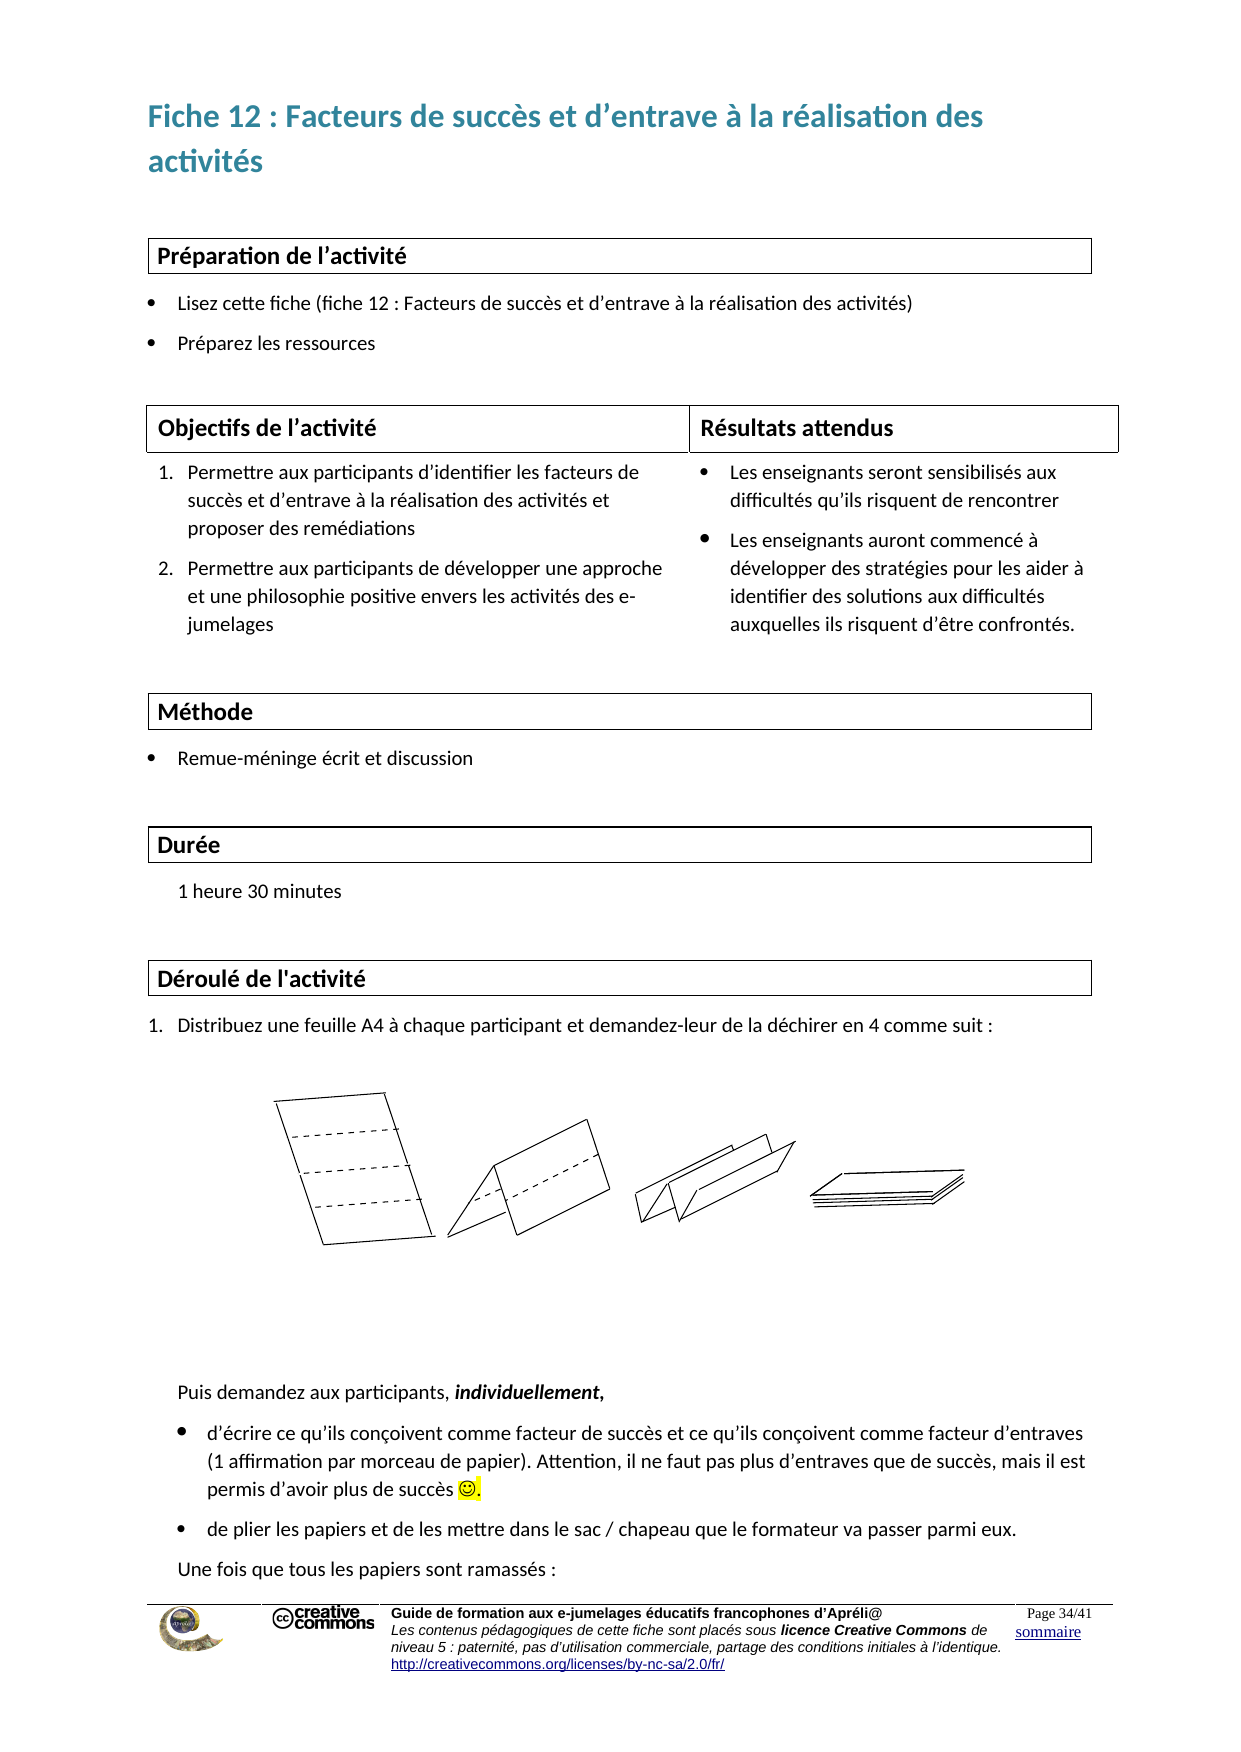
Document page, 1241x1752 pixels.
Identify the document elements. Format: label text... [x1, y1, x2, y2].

table_header Objectifs de l’activité [147, 406, 689, 452]
text Fiche 12 : Facteurs de succès et d’entrave à la réalisation des activités [148, 95, 1092, 180]
list Distribuez une feuille A4 à chaque participant et demandez-leur de la déchirer en 4 comme suit : [148, 1012, 1092, 1037]
list Lisez cette fiche (fiche 12 : Facteurs de succès et d’entrave à la réalisation des activités) [148, 290, 1092, 315]
text Préparation de l’activité [149, 239, 1091, 273]
text Durée [149, 828, 1091, 862]
text Déroulé de l'activité [149, 961, 1091, 995]
table_header Résultats attendus [690, 406, 1118, 452]
table_cell Permettre aux participants d’identifier les facteurs de succès et d’entrave à la réalisation des activités et proposer des remédiations Permettre aux participants de développer une approche et une philosophie positive envers les activités des e-jumelages [147, 453, 688, 646]
text Une fois que tous les papiers sont ramassés : [177, 1557, 1092, 1582]
table_cell Les enseignants seront sensibilisés aux difficultés qu’ils risquent de rencontrer Les enseignants auront commencé à développer des stratégies pour les aider à identifier des solutions aux difficultés auxquelles ils risquent d’être confrontés. [690, 453, 1118, 646]
list d’écrire ce qu’ils conçoivent comme facteur de succès et ce qu’ils conçoivent comme facteur d’entraves (1 affirmation par morceau de papier). Attention, il ne faut pas plus d’entraves que de succès, mais il est permis d’avoir plus de succès . [177, 1420, 1092, 1501]
text Méthode [149, 694, 1091, 729]
list Remue-méninge écrit et discussion [148, 746, 1092, 771]
list de plier les papiers et de les mettre dans le sac / chapeau que le formateur va passer parmi eux. [177, 1516, 1092, 1542]
list Préparez les ressources [148, 330, 1092, 356]
text Puis demandez aux participants, individuellement, [148, 1379, 1092, 1405]
text 1 heure 30 minutes [148, 879, 1092, 904]
